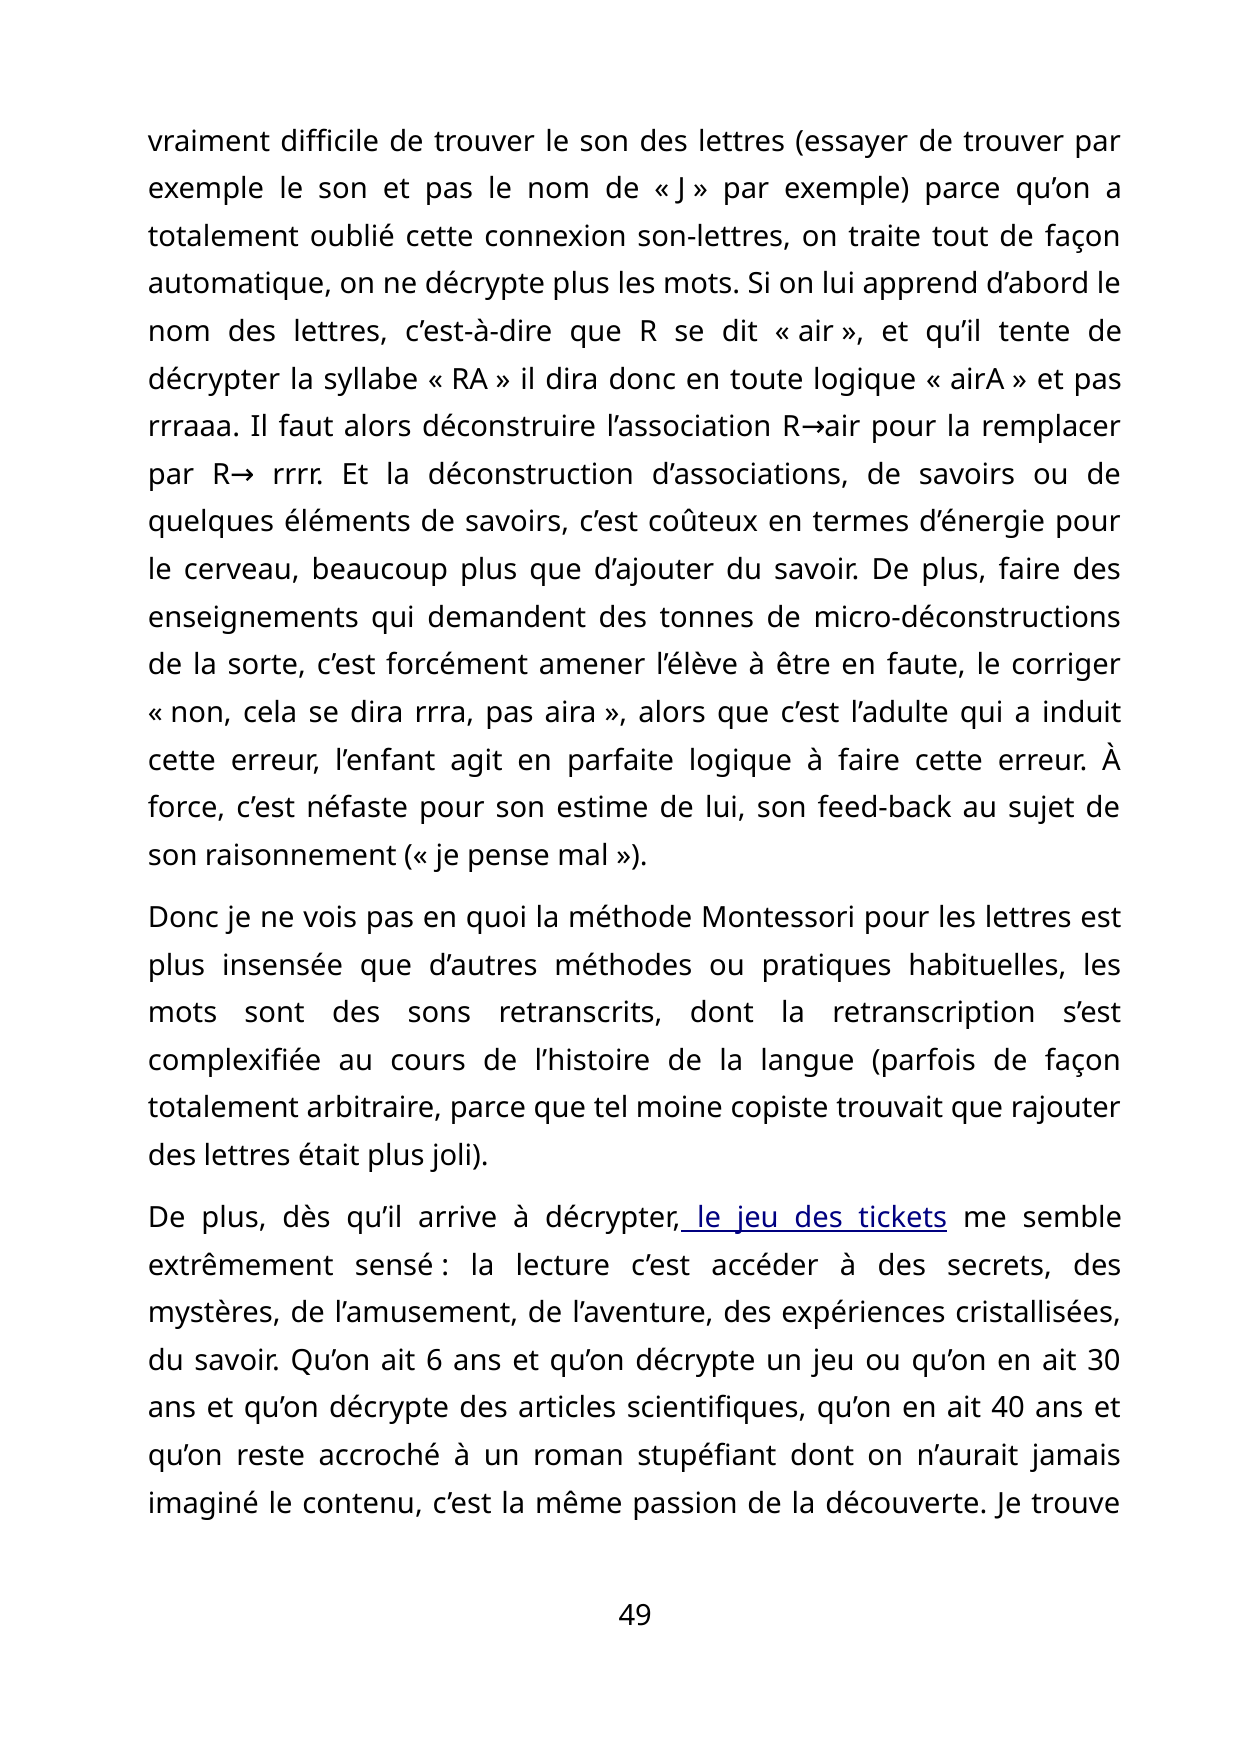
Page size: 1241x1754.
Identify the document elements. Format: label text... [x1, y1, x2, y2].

text De plus, dès qu’il arrive à décrypter, le jeu des tickets me semble extrêmement sensé : la lecture c’est accéder à des secrets, des mystères, de l’amusement, de l’aventure, des expériences cristallisées, du savoir. Qu’on ait 6 ans et qu’on décrypte un jeu ou qu’on en ait 30 ans et qu’on décrypte des articles scientifiques, qu’on en ait 40 ans et qu’on reste accroché à un roman stupéfiant dont on n’aurait jamais imaginé le contenu, c’est la même passion de la découverte. Je trouve [148, 1196, 1122, 1522]
text Donc je ne vois pas en quoi la méthode Montessori pour les lettres est plus insensée que d’autres méthodes ou pratiques habituelles, les mots sont des sons retranscrits, dont la retranscription s’est complexifiée au cours de l’histoire de la langue (parfois de façon totalement arbitraire, parce que tel moine copiste trouvait que rajouter des lettres était plus joli). [148, 896, 1122, 1174]
text vraiment difficile de trouver le son des lettres (essayer de trouver par exemple le son et pas le nom de « J » par exemple) parce qu’on a totalement oublié cette connexion son-lettres, on traite tout de façon automatique, on ne décrypte plus les mots. Si on lui apprend d’abord le nom des lettres, c’est-à-dire que R se dit « air », et qu’il tente de décrypter la syllabe « RA » il dira donc en toute logique « airA » et pas rrraaa. Il faut alors déconstruire l’association R→air pour la remplacer par R→ rrrr. Et la déconstruction d’associations, de savoirs ou de quelques éléments de savoirs, c’est coûteux en termes d’énergie pour le cerveau, beaucoup plus que d’ajouter du savoir. De plus, faire des enseignements qui demandent des tonnes de micro-déconstructions de la sorte, c’est forcément amener l’élève à être en faute, le corriger « non, cela se dira rrra, pas aira », alors que c’est l’adulte qui a induit cette erreur, l’enfant agit en parfaite logique à faire cette erreur. À force, c’est néfaste pour son estime de lui, son feed-back au sujet de son raisonnement (« je pense mal »). [148, 120, 1122, 874]
